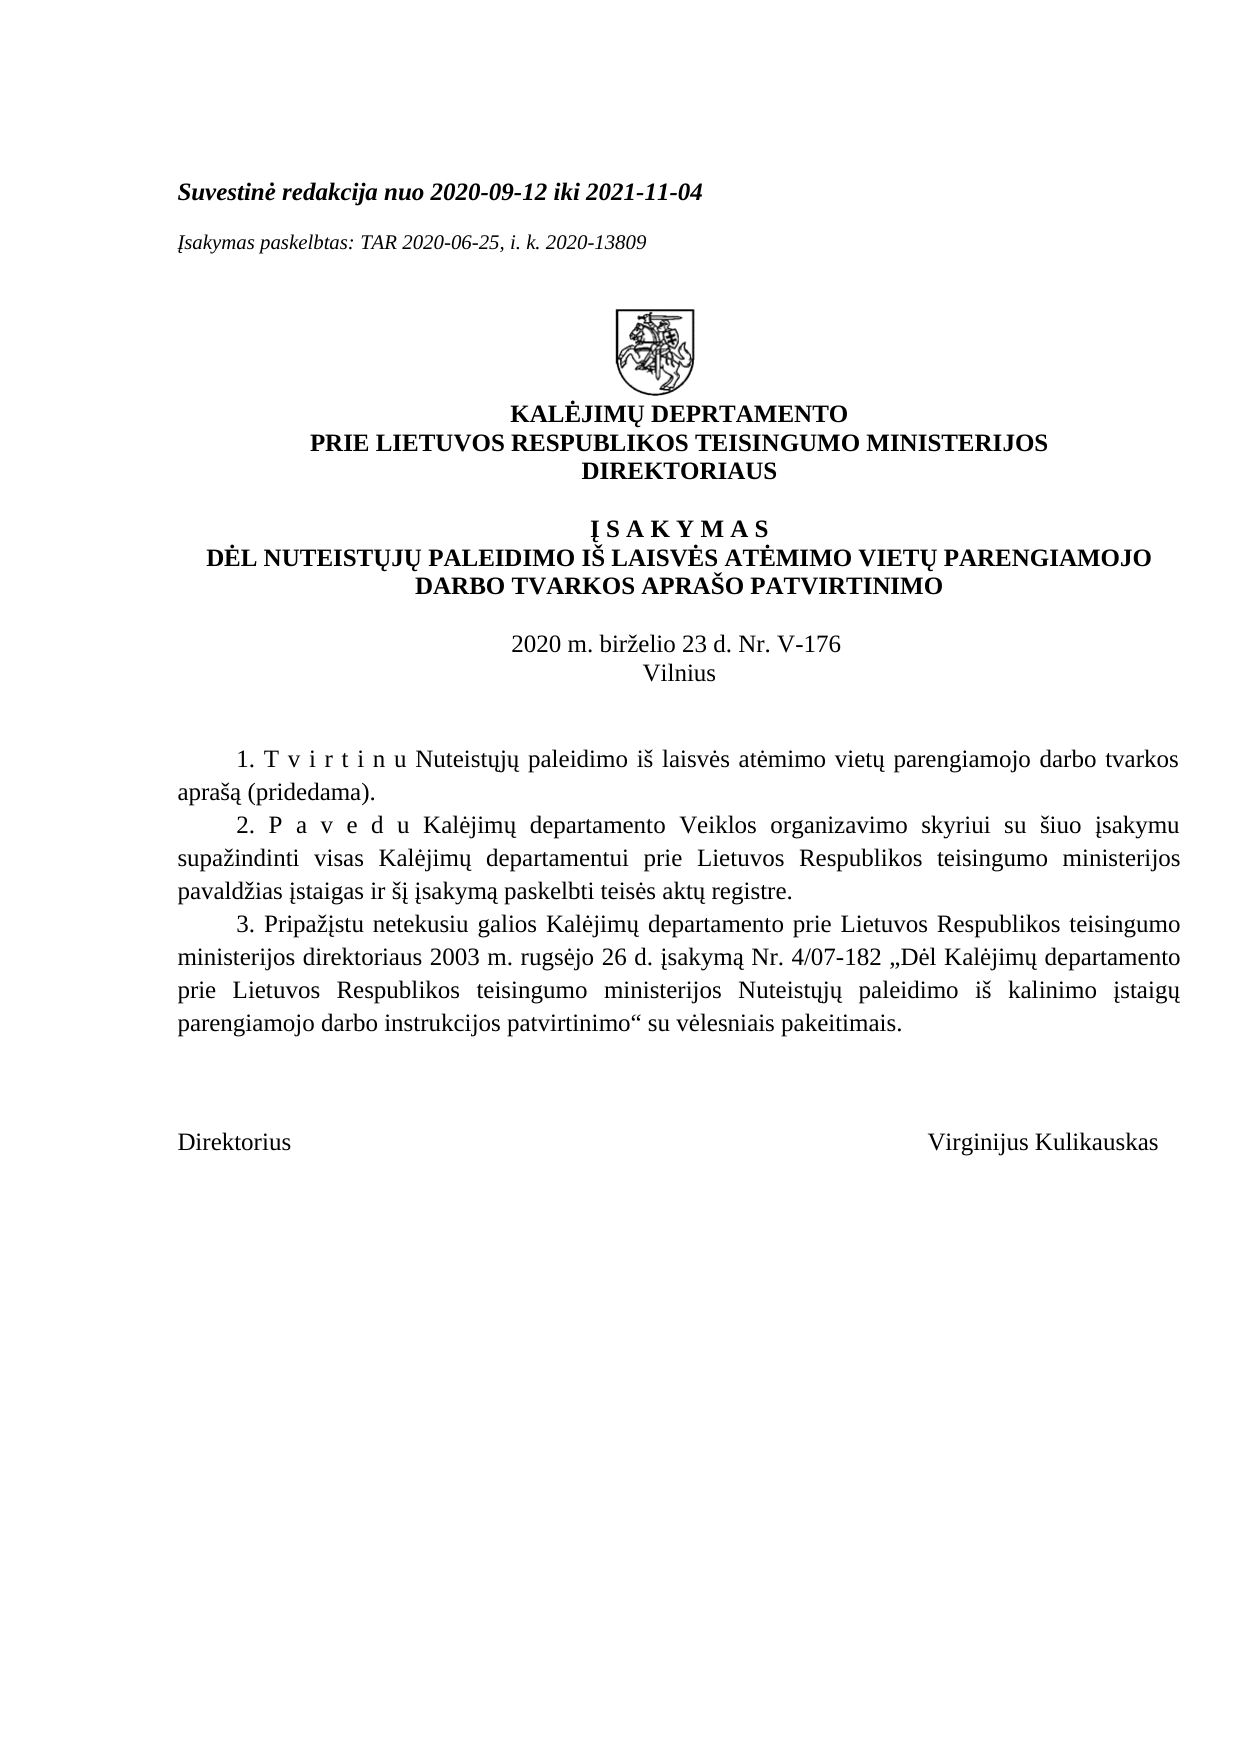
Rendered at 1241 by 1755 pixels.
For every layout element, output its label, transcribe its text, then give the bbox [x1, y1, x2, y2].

text Įsakymas paskelbtas: TAR 2020-06-25, i. k. 2020-13809 [177, 230, 1181, 254]
text Suvestinė redakcija nuo 2020-09-12 iki 2021-11-04 [177, 177, 1181, 206]
text 2. P a v e d u Kalėjimų departamento Veiklos organizavimo skyriui su šiuo įsakymu supažindinti visas Kalėjimų departamentui prie Lietuvos Respublikos teisingumo ministerijos pavaldžias įstaigas ir šį įsakymą paskelbti teisės aktų registre. [177, 810, 1181, 905]
text 1. T v i r t i n u Nuteistųjų paleidimo iš laisvės atėmimo vietų parengiamojo darbo tvarkos aprašą (pridedama). [177, 744, 1181, 806]
text DIREKTORIAUS [177, 456, 1181, 485]
text PRIE LIETUVOS RESPUBLIKOS TEISINGUMO MINISTERIJOS [177, 428, 1181, 456]
text DĖL NUTEISTŲJŲ PALEIDIMO IŠ LAISVĖS ATĖMIMO VIETŲ PARENGIAMOJO DARBO TVARKOS APRAŠO PATVIRTINIMO [177, 543, 1181, 600]
text Vilnius [177, 658, 1181, 686]
text Direktorius Virginijus Kulikauskas [177, 1127, 1181, 1156]
text Į S A K Y M A S [177, 514, 1181, 543]
text 2020 m. birželio 23 d. Nr. V-176 [177, 629, 1181, 658]
text KALĖJIMŲ DEPRTAMENTO [177, 399, 1181, 428]
text 3. Pripažįstu netekusiu galios Kalėjimų departamento prie Lietuvos Respublikos teisingumo ministerijos direktoriaus 2003 m. rugsėjo 26 d. įsakymą Nr. 4/07-182 „Dėl Kalėjimų departamento prie Lietuvos Respublikos teisingumo ministerijos Nuteistųjų paleidimo iš kalinimo įstaigų parengiamojo darbo instrukcijos patvirtinimo“ su vėlesniais pakeitimais. [177, 909, 1181, 1037]
